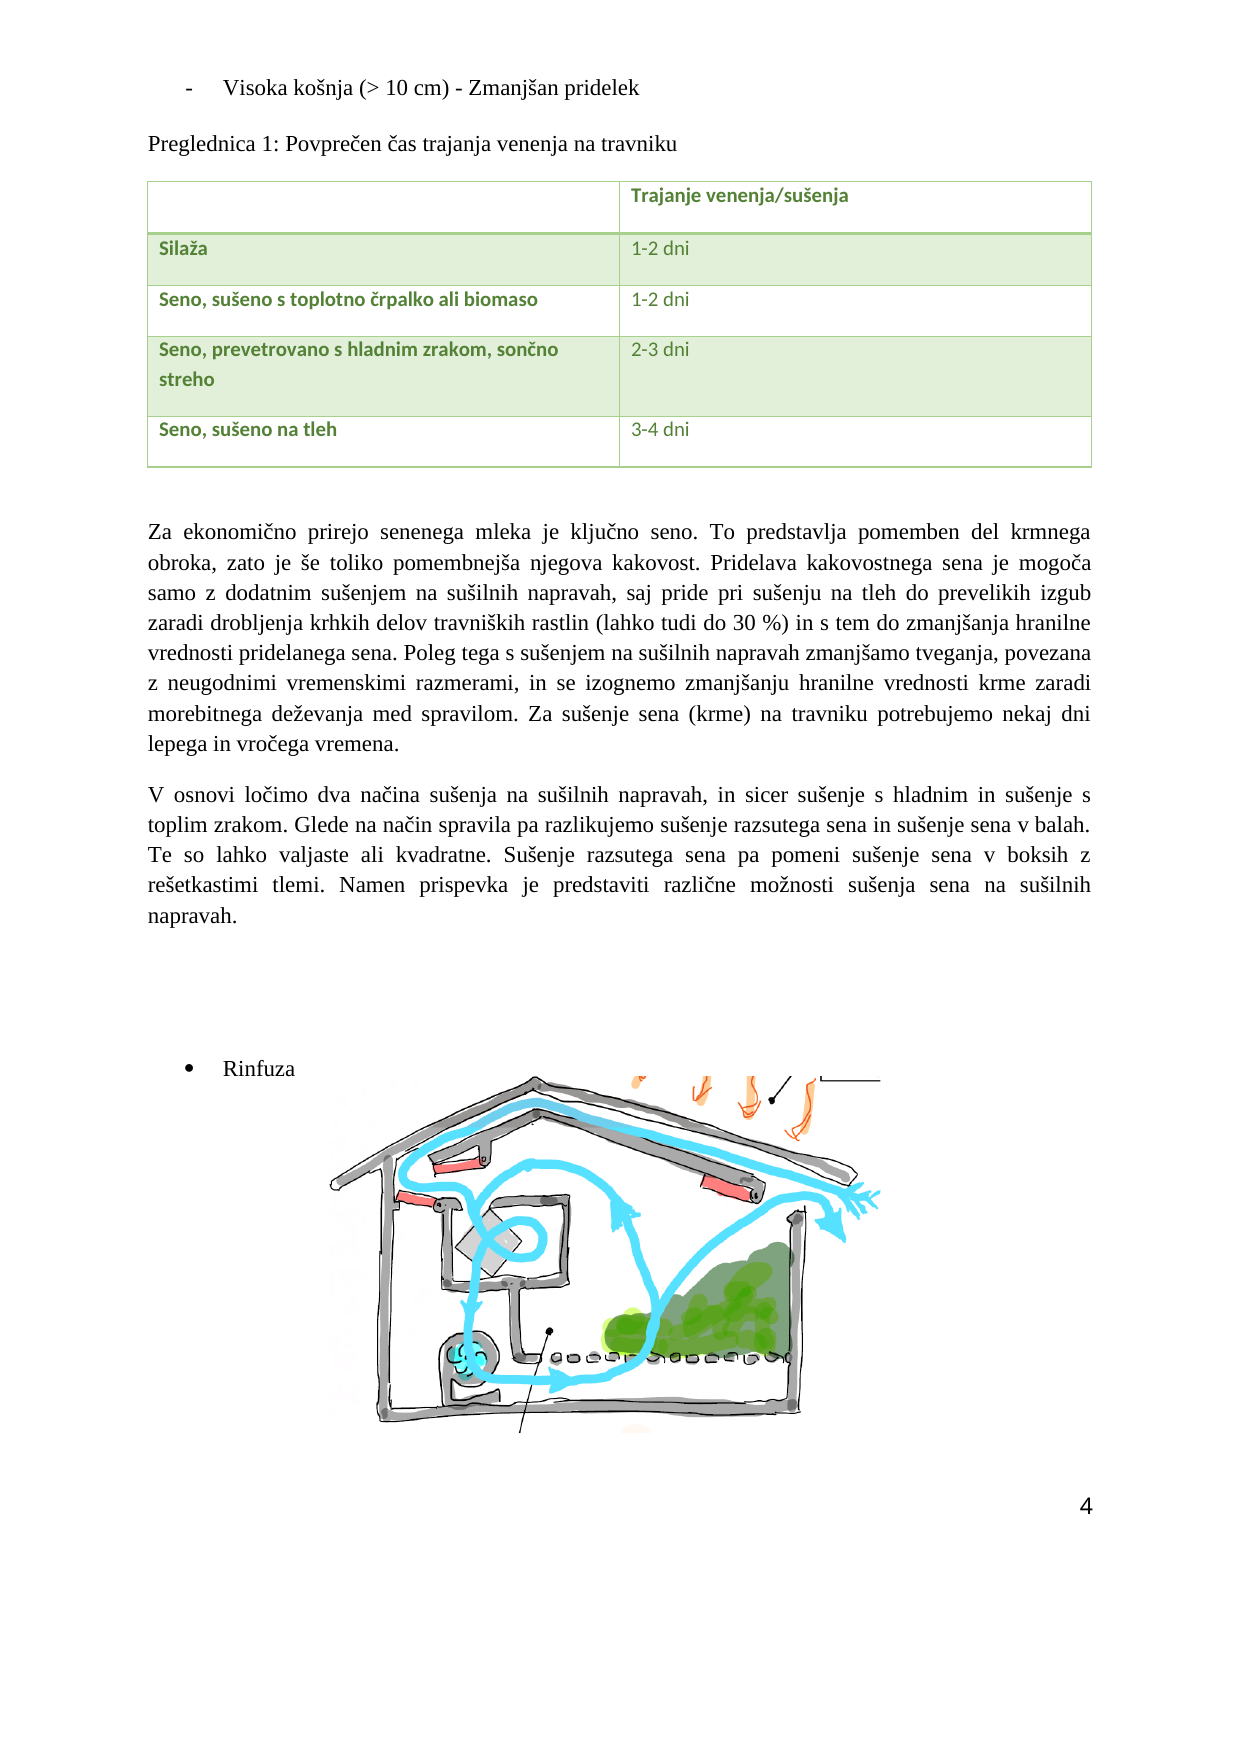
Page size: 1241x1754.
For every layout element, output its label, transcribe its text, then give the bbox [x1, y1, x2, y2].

table_cell 3-4 dni [620, 417, 1091, 466]
text V osnovi ločimo dva načina sušenja na sušilnih napravah, in sicer sušenje s hladnim in sušenje s toplim zrakom. Glede na način spravila pa razlikujemo sušenje razsutega sena in sušenje sena v balah. Te so lahko valjaste ali kvadratne. Sušenje razsutega sena pa pomeni sušenje sena v boksih z rešetkastimi tlemi. Namen prispevka je predstaviti različne možnosti sušenja sena na sušilnih napravah. [148, 781, 1093, 928]
table_cell Seno, sušeno na tleh [148, 417, 619, 466]
table_cell 2-3 dni [620, 337, 1091, 416]
list Visoka košnja (> 10 cm) - Zmanjšan pridelek [185, 74, 1093, 100]
table_header [148, 182, 619, 232]
text Preglednica 1: Povprečen čas trajanja venenja na travniku [148, 130, 1093, 156]
table_cell 1-2 dni [620, 286, 1091, 336]
table_cell 1-2 dni [620, 235, 1091, 285]
table_header Trajanje venenja/sušenja [620, 182, 1091, 232]
list Rinfuza [185, 1055, 1093, 1433]
table_cell Silaža [148, 235, 619, 285]
table_cell Seno, prevetrovano s hladnim zrakom, sončno streho [148, 337, 619, 416]
table_cell Seno, sušeno s toplotno črpalko ali biomaso [148, 286, 619, 336]
text Za ekonomično prirejo senenega mleka je ključno seno. To predstavlja pomemben del krmnega obroka, zato je še toliko pomembnejša njegova kakovost. Pridelava kakovostnega sena je mogoča samo z dodatnim sušenjem na sušilnih napravah, saj pride pri sušenju na tleh do prevelikih izgub zaradi drobljenja krhkih delov travniških rastlin (lahko tudi do 30 %) in s tem do zmanjšanja hranilne vrednosti pridelanega sena. Poleg tega s sušenjem na sušilnih napravah zmanjšamo tveganja, povezana z neugodnimi vremenskimi razmerami, in se izognemo zmanjšanju hranilne vrednosti krme zaradi morebitnega deževanja med spravilom. Za sušenje sena (krme) na travniku potrebujemo nekaj dni lepega in vročega vremena. [148, 518, 1093, 756]
